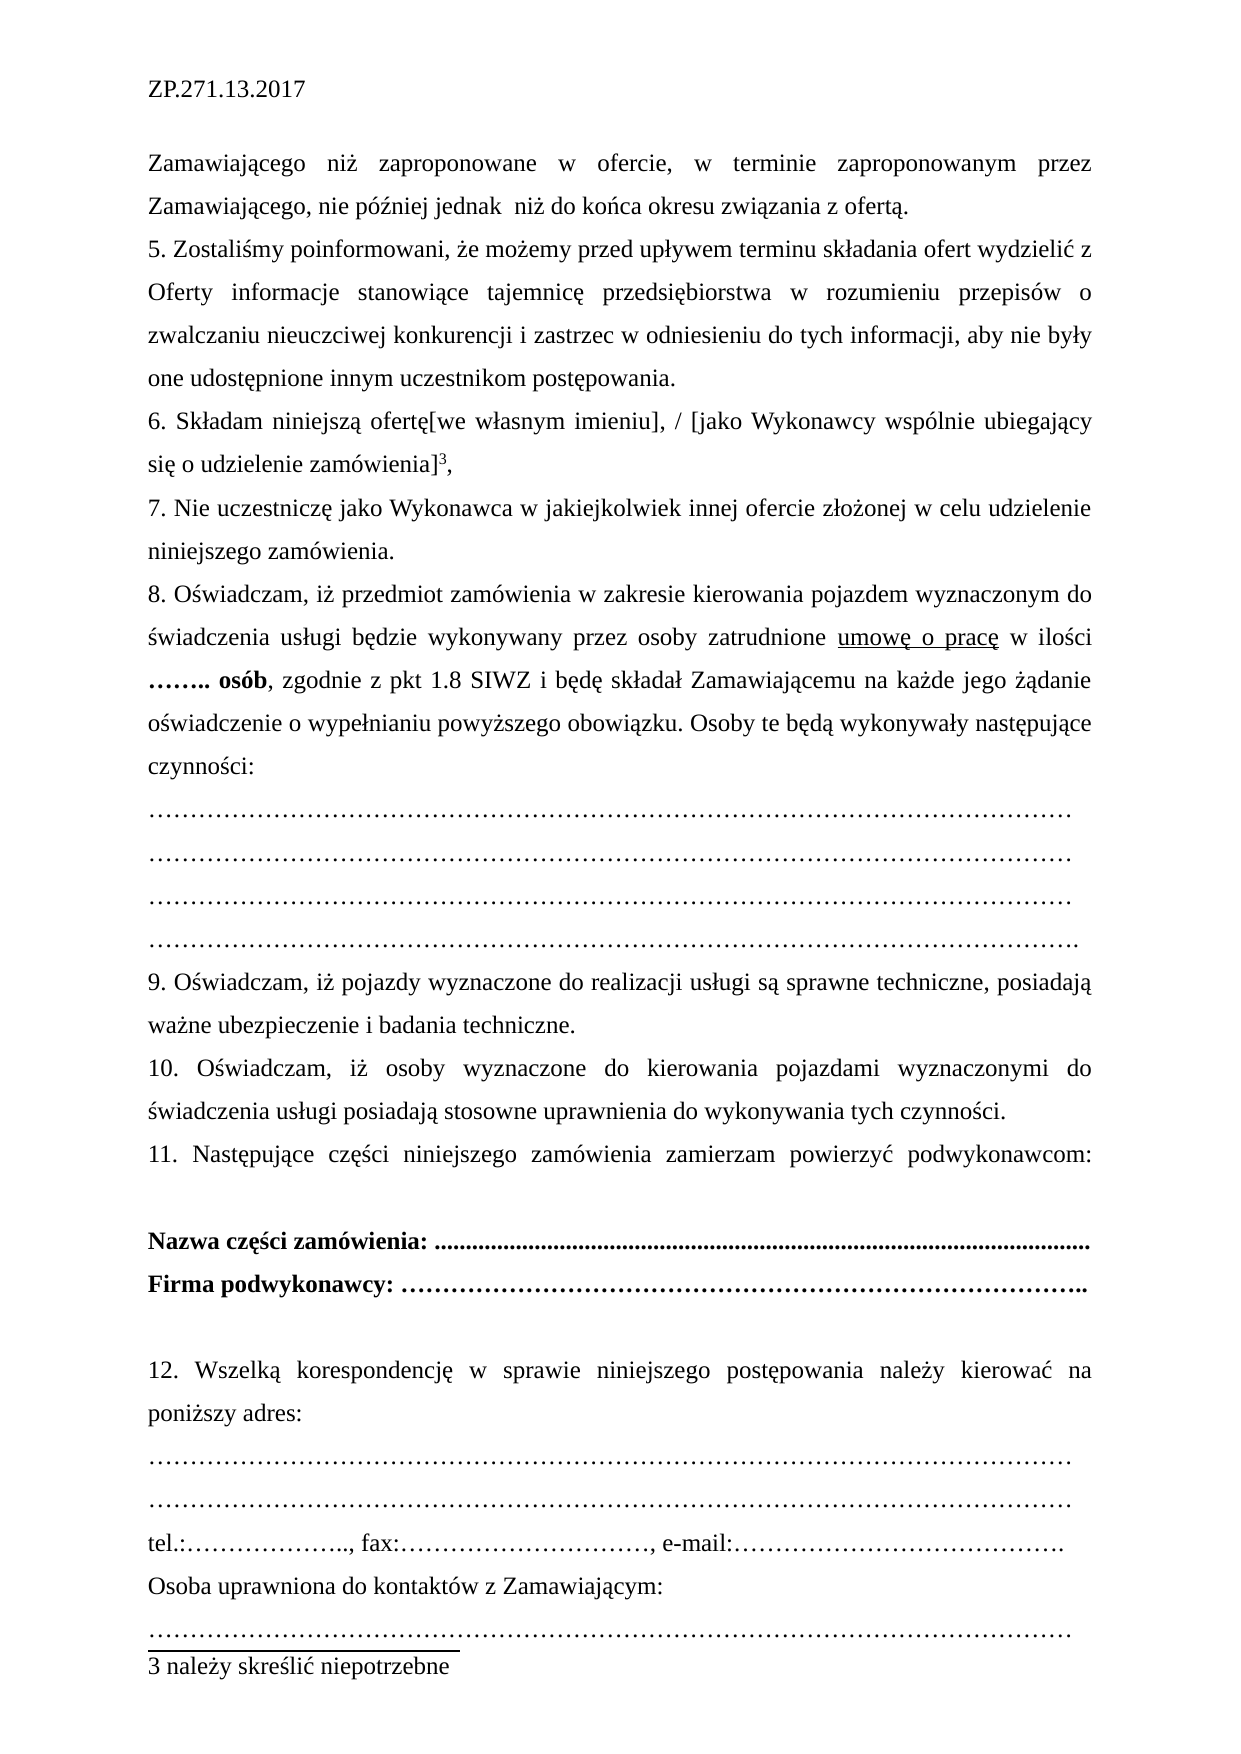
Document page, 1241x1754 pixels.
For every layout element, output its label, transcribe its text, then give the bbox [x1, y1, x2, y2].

text 10. Oświadczam, iż osoby wyznaczone do kierowania pojazdami wyznaczonymi do świadczenia usługi posiadają stosowne uprawnienia do wykonywania tych czynności. [148, 1053, 1093, 1125]
text Osoba uprawniona do kontaktów z Zamawiającym: [148, 1571, 1093, 1599]
text 12. Wszelką korespondencję w sprawie niniejszego postępowania należy kierować na poniższy adres: [148, 1355, 1093, 1427]
text Zamawiającego niż zaproponowane w ofercie, w terminie zaproponowanym przez Zamawiającego, nie później jednak niż do końca okresu związania z ofertą. [148, 148, 1093, 219]
text …………………………………………………………………………………………………………………………………………………………………………………………………………………………………………………………………………………………………………………………………………………………………………………………………………. [148, 794, 1093, 953]
text …………………………………………………………………………………………………………………………………………………………………………………………………… [148, 1441, 1093, 1513]
text 11. Następujące części niniejszego zamówienia zamierzam powierzyć podwykonawcom: [148, 1139, 1093, 1211]
text 9. Oświadczam, iż pojazdy wyznaczone do realizacji usługi są sprawne techniczne, posiadają ważne ubezpieczenie i badania techniczne. [148, 967, 1093, 1039]
text Firma podwykonawcy: ……………………………………………………………………….. [148, 1269, 1093, 1298]
text należy skreślić niepotrzebne [148, 1651, 1093, 1680]
text ………………………………………………………………………………………………… [148, 1614, 1093, 1643]
text 6. Składam niniejszą ofertę[we własnym imieniu], / [jako Wykonawcy wspólnie ubiegający się o udzielenie zamówienia], [148, 406, 1093, 478]
text 7. Nie uczestniczę jako Wykonawca w jakiejkolwiek innej ofercie złożonej w celu udzielenie niniejszego zamówienia. [148, 493, 1093, 564]
text tel.:……………….., fax:…………………………, e-mail:…………………………………. [148, 1528, 1093, 1556]
text 5. Zostaliśmy poinformowani, że możemy przed upływem terminu składania ofert wydzielić z Oferty informacje stanowiące tajemnicę przedsiębiorstwa w rozumieniu przepisów o zwalczaniu nieuczciwej konkurencji i zastrzec w odniesieniu do tych informacji, aby nie były one udostępnione innym uczestnikom postępowania. [148, 234, 1093, 392]
text 8. Oświadczam, iż przedmiot zamówienia w zakresie kierowania pojazdem wyznaczonym do świadczenia usługi będzie wykonywany przez osoby zatrudnione umowę o pracę w ilości …….. osób, zgodnie z pkt 1.8 SIWZ i będę składał Zamawiającemu na każde jego żądanie oświadczenie o wypełnianiu powyższego obowiązku. Osoby te będą wykonywały następujące czynności: [148, 579, 1093, 780]
text Nazwa części zamówienia: ......................................................................................................... [148, 1226, 1093, 1254]
